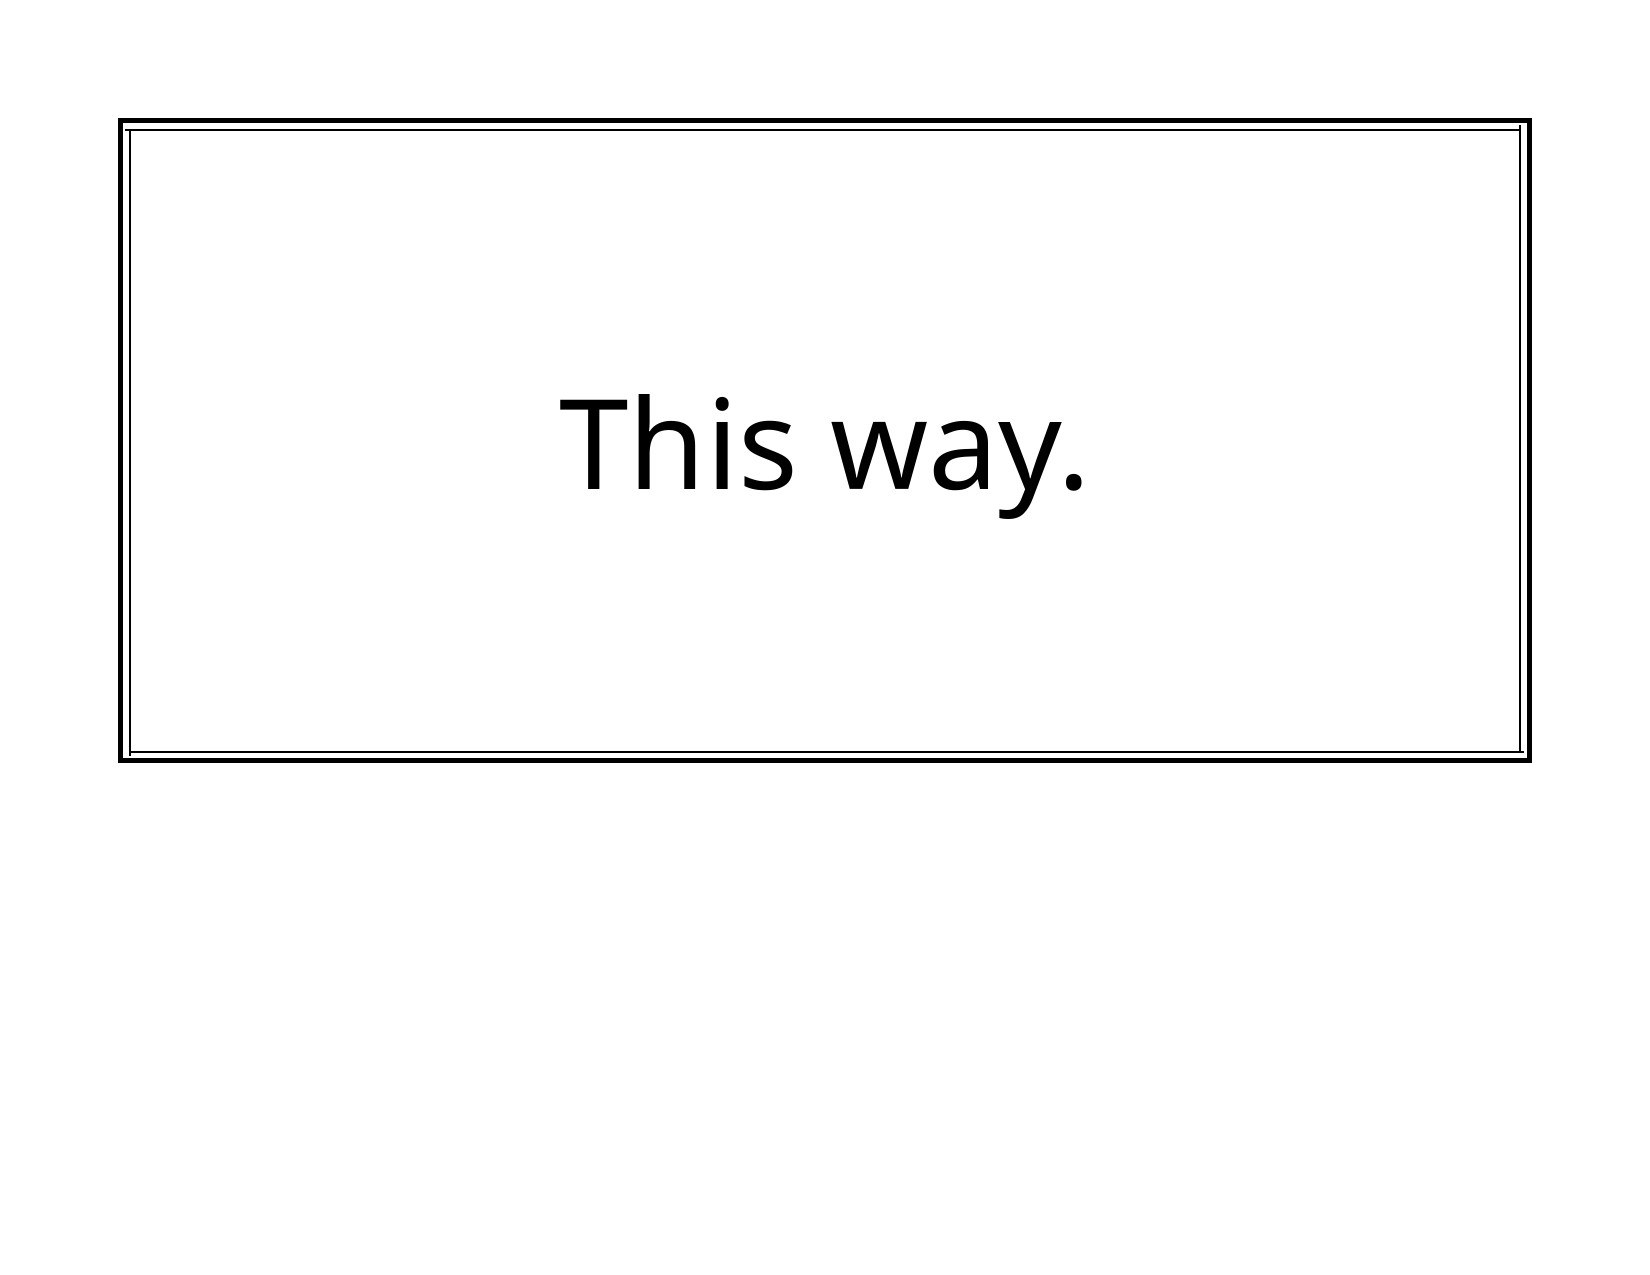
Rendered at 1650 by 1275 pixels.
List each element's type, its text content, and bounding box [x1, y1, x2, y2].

text This way. [123, 123, 1527, 758]
